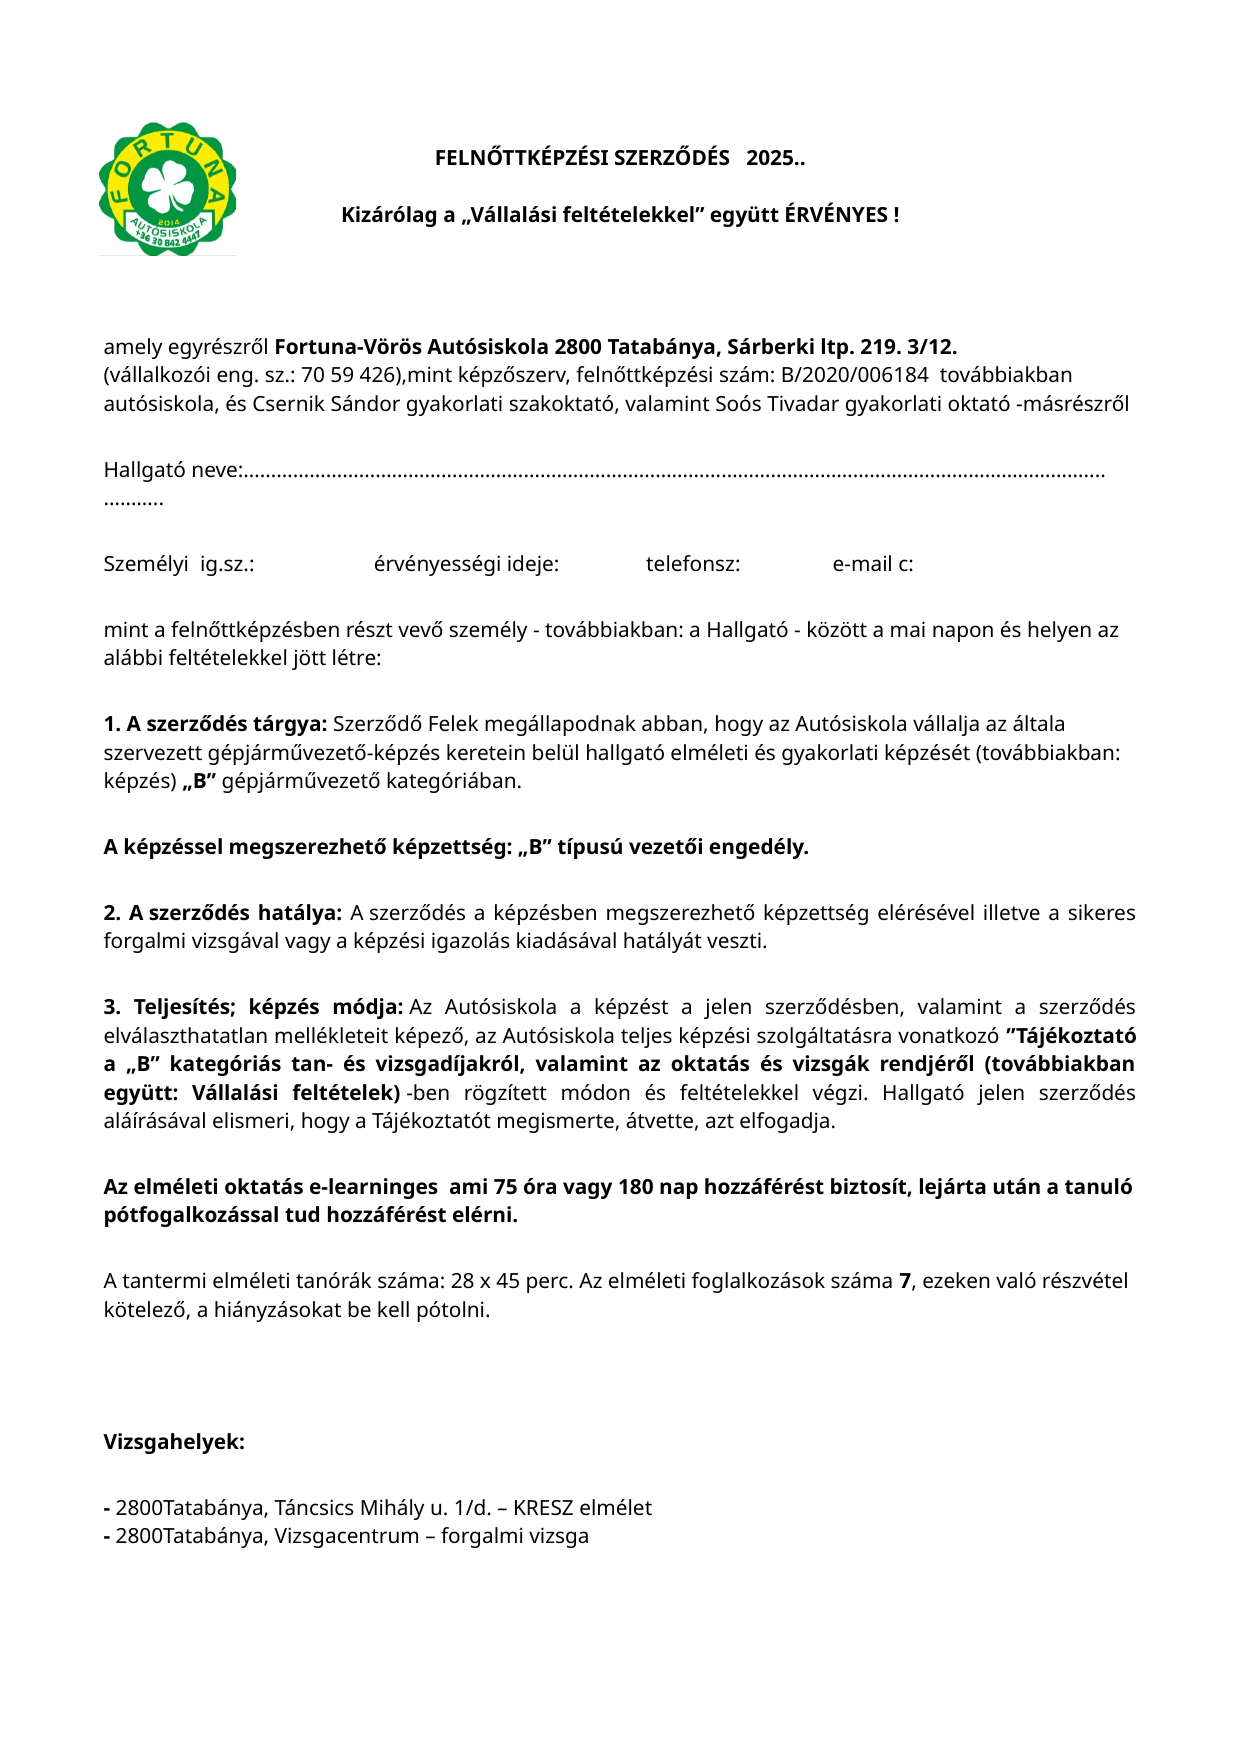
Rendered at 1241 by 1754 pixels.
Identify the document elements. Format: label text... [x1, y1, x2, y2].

text A képzéssel megszerezhető képzettség: „B” típusú vezetői engedély. [103, 832, 1137, 861]
text - 2800Tatabánya, Táncsics Mihály u. 1/d. – KRESZ elmélet - 2800Tatabánya, Vizsgacentrum – forgalmi vizsga [103, 1493, 1137, 1550]
text Személyi ig.sz.: érvényességi ideje: telefonsz: e-mail c: [103, 549, 1137, 577]
picture [99, 118, 237, 256]
text 2. A szerződés hatálya: A szerződés a képzésben megszerezhető képzettség elérésével illetve a sikeres forgalmi vizsgával vagy a képzési igazolás kiadásával hatályát veszti. [103, 898, 1137, 955]
text Az elméleti oktatás e-learninges ami 75 óra vagy 180 nap hozzáférést biztosít, lejárta után a tanuló pótfogalkozással tud hozzáférést elérni. [103, 1172, 1137, 1229]
text 1. A szerződés tárgya: Szerződő Felek megállapodnak abban, hogy az Autósiskola vállalja az általa szervezett gépjárművezető-képzés keretein belül hallgató elméleti és gyakorlati képzését (továbbiakban: képzés) „B” gépjárművezető kategóriában. [103, 709, 1137, 795]
text A tantermi elméleti tanórák száma: 28 x 45 perc. Az elméleti foglalkozások száma 7, ezeken való részvétel kötelező, a hiányzásokat be kell pótolni. [103, 1267, 1137, 1323]
text mint a felnőttképzésben részt vevő személy - továbbiakban: a Hallgató - között a mai napon és helyen az alábbi feltételekkel jött létre: [103, 615, 1137, 672]
text FELNŐTTKÉPZÉSI SZERZŐDÉS 2025.. Kizárólag a „Vállalási feltételekkel” együtt ÉRVÉNYES ! [237, 143, 1137, 228]
text amely egyrészről Fortuna-Vörös Autósiskola 2800 Tatabánya, Sárberki ltp. 219. 3/12. (vállalkozói eng. sz.: 70 59 426),mint képzőszerv, felnőttképzési szám: B/2020/006184 továbbiakban autósiskola, és Csernik Sándor gyakorlati szakoktató, valamint Soós Tivadar gyakorlati oktató -másrészről [103, 332, 1137, 417]
text 3. Teljesítés; képzés módja: Az Autósiskola a képzést a jelen szerződésben, valamint a szerződés elválaszthatatlan mellékleteit képező, az Autósiskola teljes képzési szolgáltatásra vonatkozó ”Tájékoztató a „B” kategóriás tan- és vizsgadíjakról, valamint az oktatás és vizsgák rendjéről (továbbiakban együtt: Vállalási feltételek) -ben rögzített módon és feltételekkel végzi. Hallgató jelen szerződés aláírásával elismeri, hogy a Tájékoztatót megismerte, átvette, azt elfogadja. [103, 992, 1137, 1135]
text Vizsgahelyek: [103, 1427, 1137, 1455]
text Hallgató neve:………………………………………………………………………………………………………………………………………....……….. [103, 455, 1137, 512]
